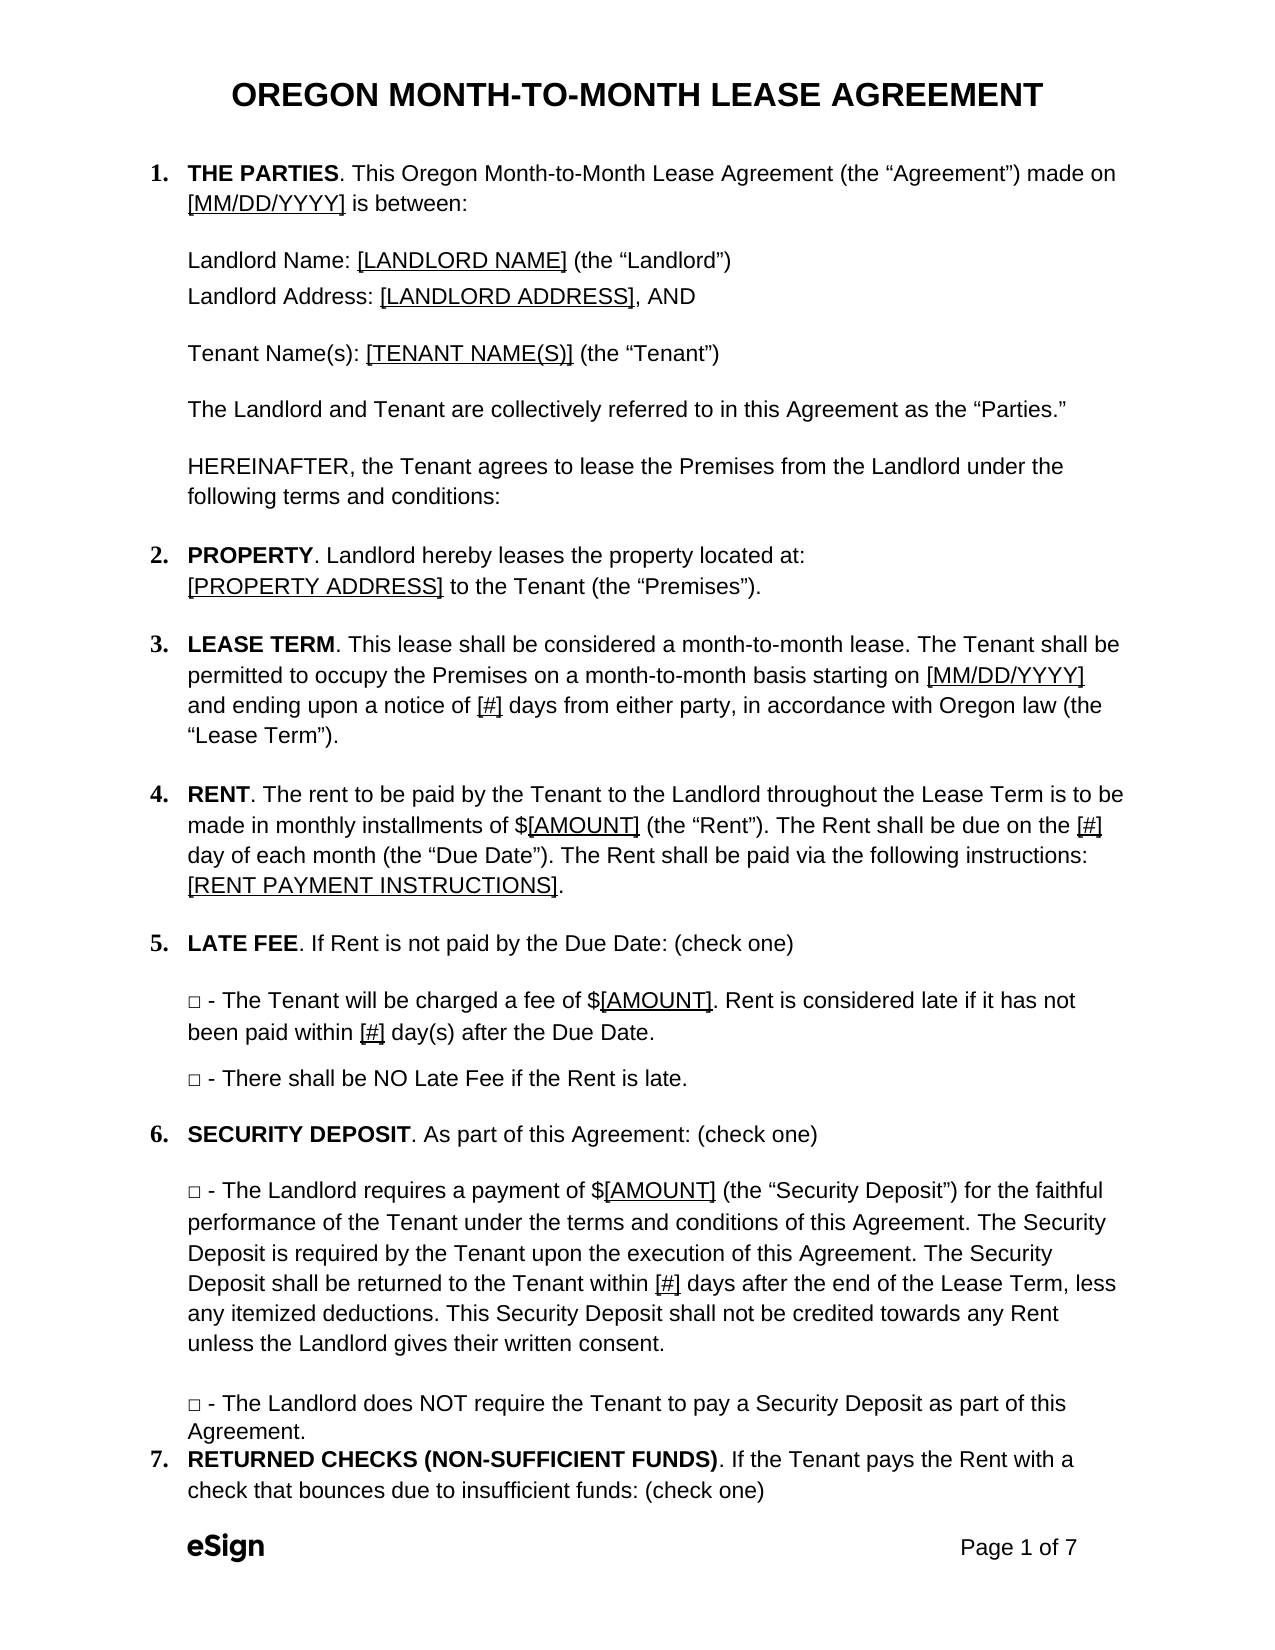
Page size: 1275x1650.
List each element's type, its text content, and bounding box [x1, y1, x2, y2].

list ☐ - There shall be NO Late Fee if the Rent is late. [187, 1061, 1125, 1093]
list HEREINAFTER, the Tenant agrees to lease the Premises from the Landlord under the following terms and conditions: [187, 453, 1125, 509]
list LEASE TERM. This lease shall be considered a month-to-month lease. The Tenant shall be permitted to occupy the Premises on a month-to-month basis starting on [MM/DD/YYYY] and ending upon a notice of [#] days from either party, in accordance with Oregon law (the “Lease Term”). [150, 629, 1125, 749]
list LATE FEE. If Rent is not paid by the Due Date: (check one) [150, 928, 1125, 957]
list Landlord Name: [LANDLORD NAME] (the “Landlord”) [187, 247, 1125, 273]
list THE PARTIES. This Oregon Month-to-Month Lease Agreement (the “Agreement”) made on [MM/DD/YYYY] is between: [150, 158, 1125, 217]
list ☐ - The Landlord requires a payment of $[AMOUNT] (the “Security Deposit”) for the faithful performance of the Tenant under the terms and conditions of this Agreement. The Security Deposit is required by the Tenant upon the execution of this Agreement. The Security Deposit shall be returned to the Tenant within [#] days after the end of the Lease Term, less any itemized deductions. This Security Deposit shall not be credited towards any Rent unless the Landlord gives their written consent. [187, 1174, 1125, 1356]
list Tenant Name(s): [TENANT NAME(S)] (the “Tenant”) [187, 340, 1125, 366]
list Landlord Address: [LANDLORD ADDRESS], AND [187, 283, 1125, 310]
list ☐ - The Tenant will be charged a fee of $[AMOUNT]. Rent is considered late if it has not been paid within [#] day(s) after the Due Date. [187, 984, 1125, 1045]
list PROPERTY. Landlord hereby leases the property located at: [150, 540, 1125, 568]
list SECURITY DEPOSIT. As part of this Agreement: (check one) [150, 1119, 1125, 1148]
list ☐ - The Landlord does NOT require the Tenant to pay a Security Deposit as part of this Agreement. [187, 1360, 1125, 1444]
list [PROPERTY ADDRESS] to the Tenant (the “Premises”). [187, 573, 1125, 599]
list RENT. The rent to be paid by the Tenant to the Landlord throughout the Lease Term is to be made in monthly installments of $[AMOUNT] (the “Rent”). The Rent shall be due on the [#] day of each month (the “Due Date”). The Rent shall be paid via the following instructions: [RENT PAYMENT INSTRUCTIONS]. [150, 779, 1125, 898]
list RETURNED CHECKS (NON-SUFFICIENT FUNDS). If the Tenant pays the Rent with a check that bounces due to insufficient funds: (check one) [150, 1444, 1125, 1503]
list The Landlord and Tenant are collectively referred to in this Agreement as the “Parties.” [187, 396, 1125, 423]
text OREGON MONTH-TO-MONTH LEASE AGREEMENT [150, 75, 1125, 113]
